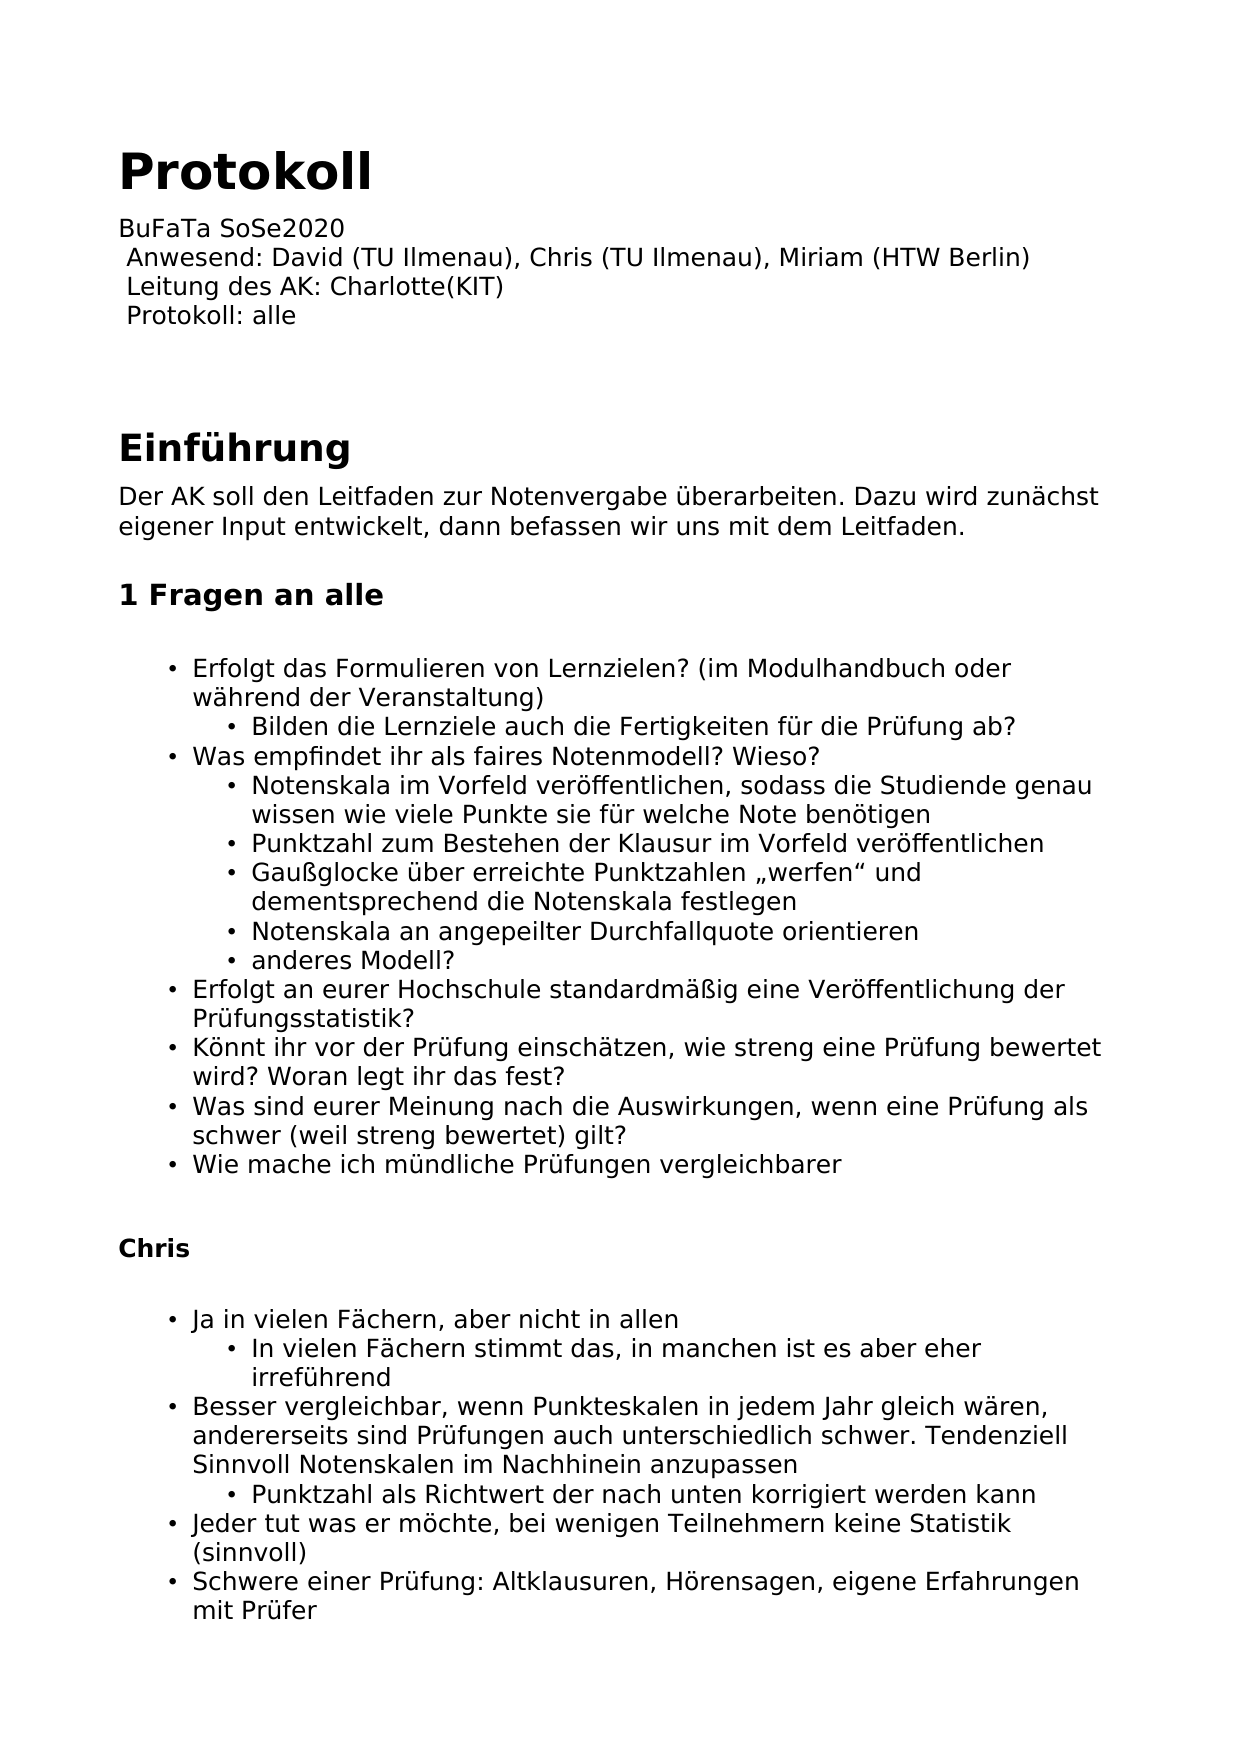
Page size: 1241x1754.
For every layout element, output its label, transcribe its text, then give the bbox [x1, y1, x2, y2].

list Jeder tut was er möchte, bei wenigen Teilnehmern keine Statistik (sinnvoll) [177, 1509, 1122, 1567]
list Besser vergleichbar, wenn Punkteskalen in jedem Jahr gleich wären, andererseits sind Prüfungen auch unterschiedlich schwer. Tendenziell Sinnvoll Notenskalen im Nachhinein anzupassen [177, 1392, 1122, 1480]
text BuFaTa SoSe2020 Anwesend: David (TU Ilmenau), Chris (TU Ilmenau), Miriam (HTW Berlin) Leitung des AK: Charlotte(KIT) Protokoll: alle [118, 214, 1122, 389]
list Punktzahl als Richtwert der nach unten korrigiert werden kann [236, 1480, 1122, 1509]
subtitle Protokoll [118, 143, 1122, 201]
text Der AK soll den Leitfaden zur Notenvergabe überarbeiten. Dazu wird zunächst eigener Input entwickelt, dann befassen wir uns mit dem Leitfaden. [118, 482, 1122, 541]
subtitle 1 Fragen an alle [118, 578, 1122, 612]
list In vielen Fächern stimmt das, in manchen ist es aber eher irreführend [236, 1334, 1122, 1392]
subtitle Einführung [118, 426, 1122, 470]
list Notenskala an angepeilter Durchfallquote orientieren [236, 917, 1122, 946]
list Könnt ihr vor der Prüfung einschätzen, wie streng eine Prüfung bewertet wird? Woran legt ihr das fest? [177, 1033, 1122, 1092]
list Erfolgt das Formulieren von Lernzielen? (im Modulhandbuch oder während der Veranstaltung) [177, 654, 1122, 713]
list Was sind eurer Meinung nach die Auswirkungen, wenn eine Prüfung als schwer (weil streng bewertet) gilt? [177, 1092, 1122, 1150]
list Schwere einer Prüfung: Altklausuren, Hörensagen, eigene Erfahrungen mit Prüfer [177, 1567, 1122, 1626]
list Notenskala im Vorfeld veröffentlichen, sodass die Studiende genau wissen wie viele Punkte sie für welche Note benötigen [236, 771, 1122, 829]
list Bilden die Lernziele auch die Fertigkeiten für die Prüfung ab? [236, 713, 1122, 742]
list Was empfindet ihr als faires Notenmodell? Wieso? [177, 742, 1122, 771]
list Gaußglocke über erreichte Punktzahlen „werfen“ und dementsprechend die Notenskala festlegen [236, 858, 1122, 917]
list anderes Modell? [236, 946, 1122, 975]
list Erfolgt an eurer Hochschule standardmäßig eine Veröffentlichung der Prüfungsstatistik? [177, 975, 1122, 1033]
list Punktzahl zum Bestehen der Klausur im Vorfeld veröffentlichen [236, 829, 1122, 858]
subtitle Chris [118, 1234, 1122, 1263]
list Ja in vielen Fächern, aber nicht in allen [177, 1305, 1122, 1334]
list Wie mache ich mündliche Prüfungen vergleichbarer [177, 1150, 1122, 1179]
